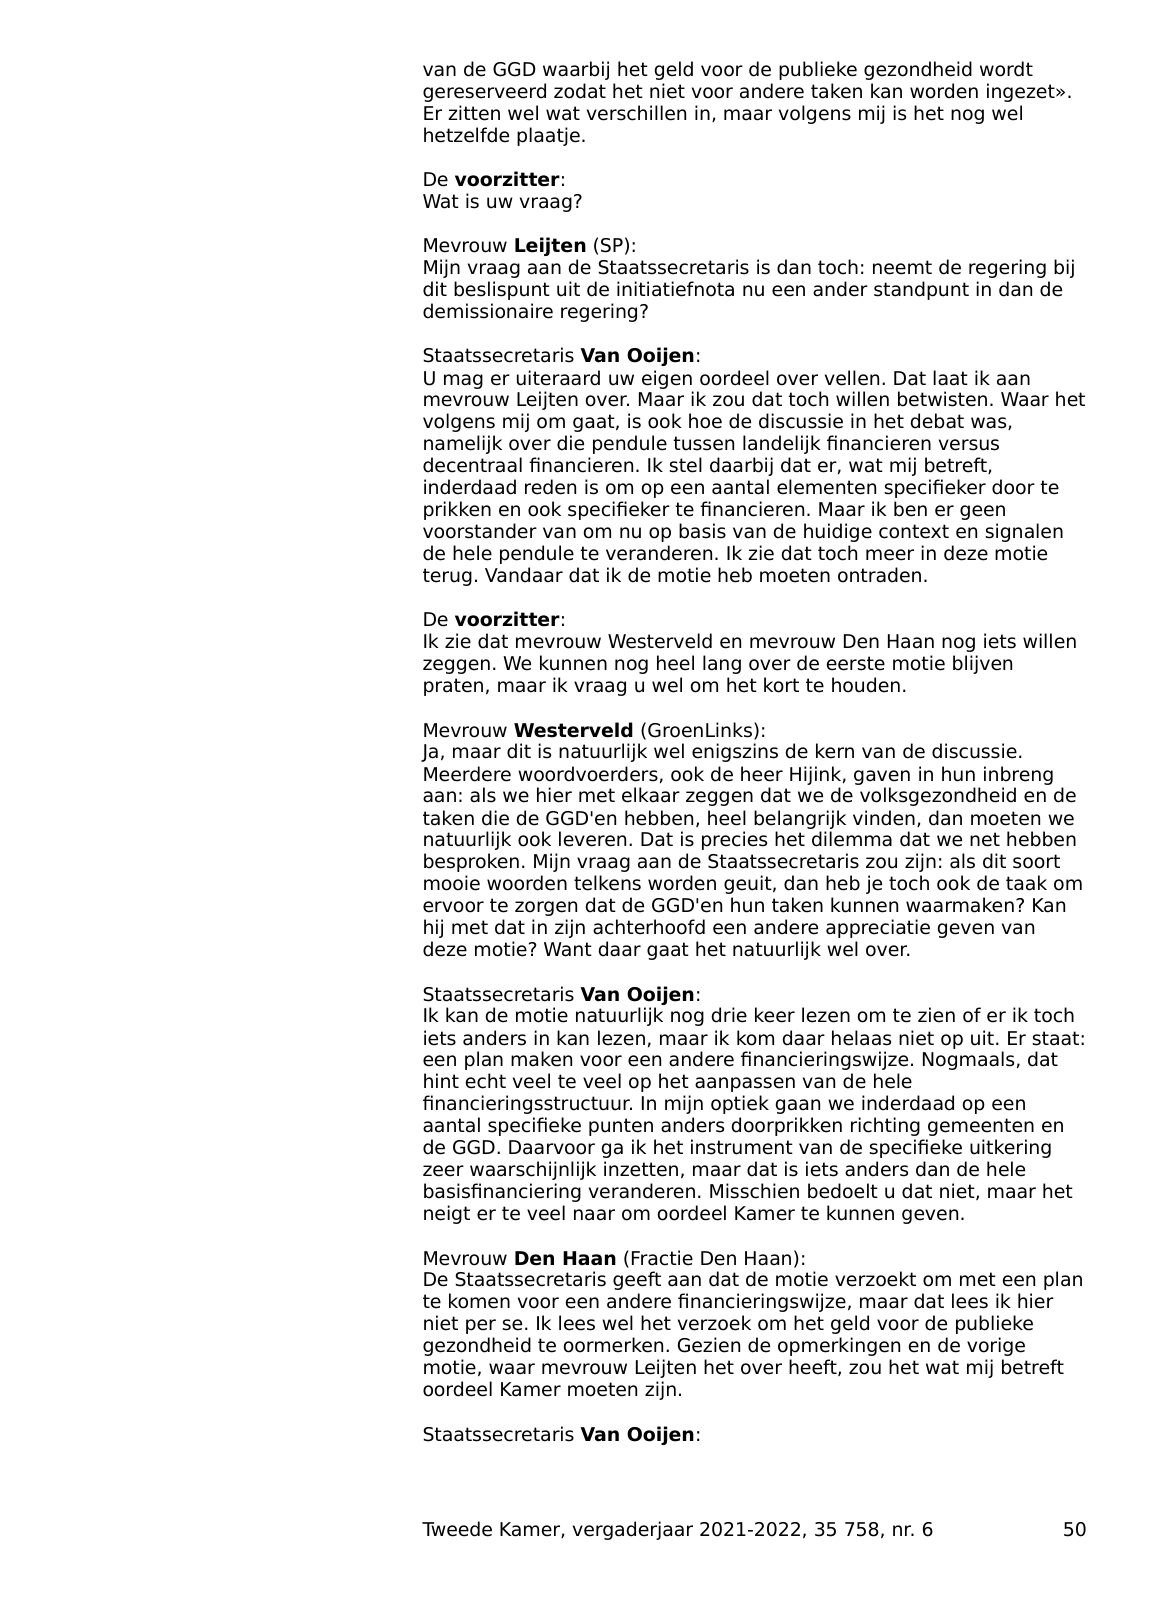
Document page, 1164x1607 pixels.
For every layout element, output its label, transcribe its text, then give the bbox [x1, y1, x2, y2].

text Staatssecretaris Van Ooijen: [422, 1423, 1087, 1445]
text Mevrouw Westerveld (GroenLinks): [422, 719, 1087, 741]
text Mevrouw Den Haan (Fractie Den Haan): [422, 1247, 1087, 1269]
text Ja, maar dit is natuurlijk wel enigszins de kern van de discussie. Meerdere woordvoerders, ook de heer Hijink, gaven in hun inbreng aan: als we hier met elkaar zeggen dat we de volksgezondheid en de taken die de GGD'en hebben, heel belangrijk vinden, dan moeten we natuurlijk ook leveren. Dat is precies het dilemma dat we net hebben besproken. Mijn vraag aan de Staatssecretaris zou zijn: als dit soort mooie woorden telkens worden geuit, dan heb je toch ook de taak om ervoor te zorgen dat de GGD'en hun taken kunnen waarmaken? Kan hij met dat in zijn achterhoofd een andere appreciatie geven van deze motie? Want daar gaat het natuurlijk wel over. [422, 741, 1087, 961]
text Staatssecretaris Van Ooijen: [422, 345, 1087, 367]
text Mevrouw Leijten (SP): [422, 235, 1087, 257]
text Wat is uw vraag? [422, 191, 1087, 213]
text Mijn vraag aan de Staatssecretaris is dan toch: neemt de regering bij dit beslispunt uit de initiatiefnota nu een ander standpunt in dan de demissionaire regering? [422, 257, 1087, 323]
text U mag er uiteraard uw eigen oordeel over vellen. Dat laat ik aan mevrouw Leijten over. Maar ik zou dat toch willen betwisten. Waar het volgens mij om gaat, is ook hoe de discussie in het debat was, namelijk over die pendule tussen landelijk financieren versus decentraal financieren. Ik stel daarbij dat er, wat mij betreft, inderdaad reden is om op een aantal elementen specifieker door te prikken en ook specifieker te financieren. Maar ik ben er geen voorstander van om nu op basis van de huidige context en signalen de hele pendule te veranderen. Ik zie dat toch meer in deze motie terug. Vandaar dat ik de motie heb moeten ontraden. [422, 367, 1087, 587]
text van de GGD waarbij het geld voor de publieke gezondheid wordt gereserveerd zodat het niet voor andere taken kan worden ingezet». Er zitten wel wat verschillen in, maar volgens mij is het nog wel hetzelfde plaatje. [422, 59, 1087, 147]
text Ik zie dat mevrouw Westerveld en mevrouw Den Haan nog iets willen zeggen. We kunnen nog heel lang over de eerste motie blijven praten, maar ik vraag u wel om het kort te houden. [422, 631, 1087, 697]
text De voorzitter: [422, 169, 1087, 191]
text Ik kan de motie natuurlijk nog drie keer lezen om te zien of er ik toch iets anders in kan lezen, maar ik kom daar helaas niet op uit. Er staat: een plan maken voor een andere financieringswijze. Nogmaals, dat hint echt veel te veel op het aanpassen van de hele financieringsstructuur. In mijn optiek gaan we inderdaad op een aantal specifieke punten anders doorprikken richting gemeenten en de GGD. Daarvoor ga ik het instrument van de specifieke uitkering zeer waarschijnlijk inzetten, maar dat is iets anders dan de hele basisfinanciering veranderen. Misschien bedoelt u dat niet, maar het neigt er te veel naar om oordeel Kamer te kunnen geven. [422, 1005, 1087, 1225]
text De Staatssecretaris geeft aan dat de motie verzoekt om met een plan te komen voor een andere financieringswijze, maar dat lees ik hier niet per se. Ik lees wel het verzoek om het geld voor de publieke gezondheid te oormerken. Gezien de opmerkingen en de vorige motie, waar mevrouw Leijten het over heeft, zou het wat mij betreft oordeel Kamer moeten zijn. [422, 1269, 1087, 1401]
text Staatssecretaris Van Ooijen: [422, 983, 1087, 1005]
text De voorzitter: [422, 609, 1087, 631]
